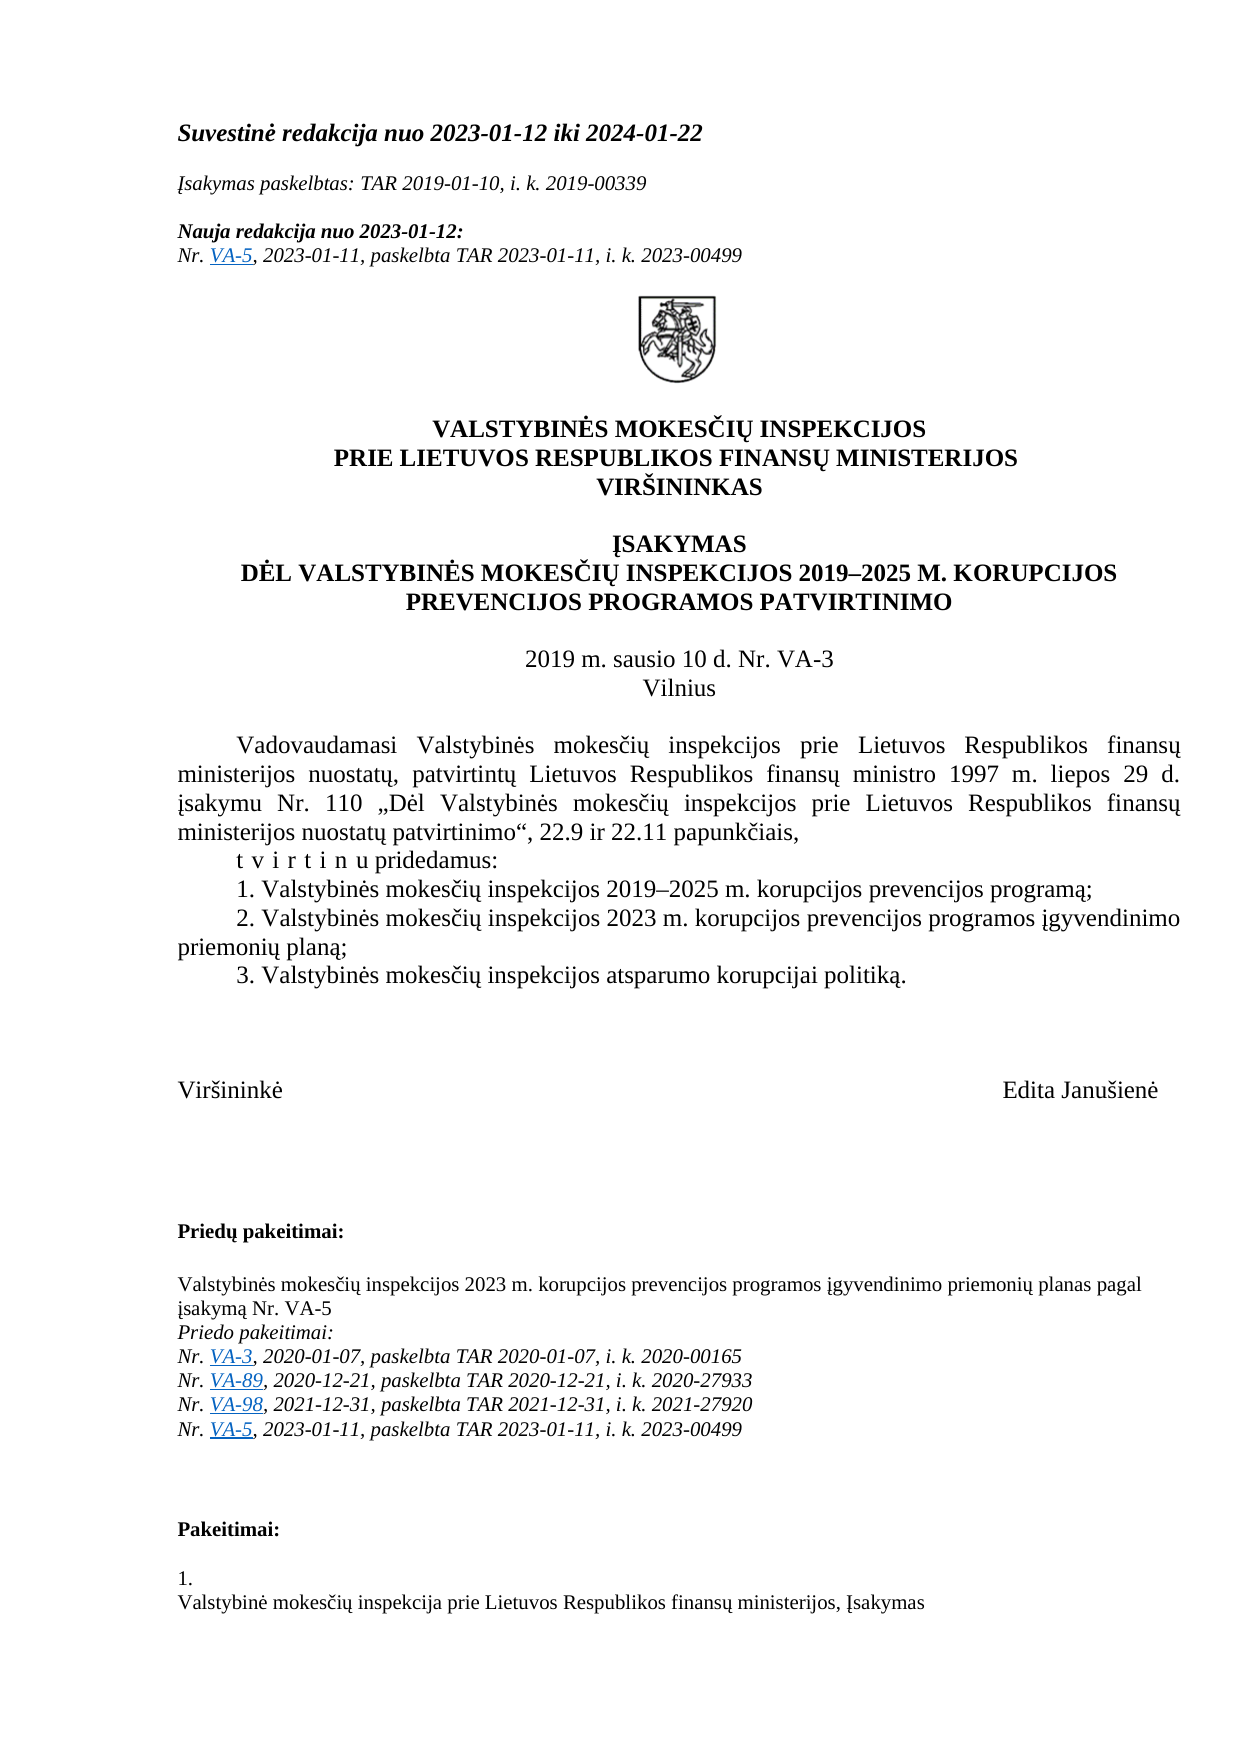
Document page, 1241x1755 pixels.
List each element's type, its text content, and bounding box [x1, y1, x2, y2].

text Nr. VA-5, 2023-01-11, paskelbta TAR 2023-01-11, i. k. 2023-00499 [177, 1416, 1181, 1441]
text DĖL VALSTYBINĖS MOKESČIŲ INSPEKCIJOS 2019–2025 M. KORUPCIJOS PREVENCIJOS PROGRAMOS PATVIRTINIMO [177, 558, 1181, 616]
text tvirtinu pridedamus: [177, 846, 1181, 874]
text Viršininkė Edita Janušienė [177, 1076, 1181, 1104]
text Įsakymas paskelbtas: TAR 2019-01-10, i. k. 2019-00339 [177, 171, 1181, 195]
text Priedo pakeitimai: [177, 1320, 1181, 1344]
text Suvestinė redakcija nuo 2023-01-12 iki 2024-01-22 [177, 118, 1181, 147]
text Nauja redakcija nuo 2023-01-12: [177, 219, 1181, 243]
text Vadovaudamasi Valstybinės mokesčių inspekcijos prie Lietuvos Respublikos finansų ministerijos nuostatų, patvirtintų Lietuvos Respublikos finansų ministro 1997 m. liepos 29 d. įsakymu Nr. 110 „Dėl Valstybinės mokesčių inspekcijos prie Lietuvos Respublikos finansų ministerijos nuostatų patvirtinimo“, 22.9 ir 22.11 papunkčiais, [177, 731, 1181, 846]
text Nr. VA-5, 2023-01-11, paskelbta TAR 2023-01-11, i. k. 2023-00499 [177, 243, 1181, 267]
text ĮSAKYMAS [177, 529, 1181, 558]
text 1. [177, 1566, 1181, 1589]
text VIRŠININKAS [177, 472, 1181, 501]
text Valstybinė mokesčių inspekcija prie Lietuvos Respublikos finansų ministerijos, Įsakymas [177, 1589, 1181, 1614]
text Valstybinės mokesčių inspekcijos 2023 m. korupcijos prevencijos programos įgyvendinimo priemonių planas pagal įsakymą Nr. VA-5 [177, 1272, 1181, 1320]
text Nr. VA-98, 2021-12-31, paskelbta TAR 2021-12-31, i. k. 2021-27920 [177, 1392, 1181, 1416]
text VALSTYBINĖS MOKESČIŲ INSPEKCIJOS [177, 414, 1181, 443]
text Nr. VA-3, 2020-01-07, paskelbta TAR 2020-01-07, i. k. 2020-00165 [177, 1344, 1181, 1368]
text Nr. VA-89, 2020-12-21, paskelbta TAR 2020-12-21, i. k. 2020-27933 [177, 1368, 1181, 1392]
text 2. Valstybinės mokesčių inspekcijos 2023 m. korupcijos prevencijos programos įgyvendinimo priemonių planą; [177, 903, 1181, 961]
text Pakeitimai: [177, 1517, 1181, 1541]
text Vilnius [177, 673, 1181, 702]
text 1. Valstybinės mokesčių inspekcijos 2019–2025 m. korupcijos prevencijos programą; [177, 874, 1181, 903]
text Priedų pakeitimai: [177, 1219, 1181, 1243]
text 2019 m. sausio 10 d. Nr. VA-3 [177, 644, 1181, 673]
text PRIE LIETUVOS RESPUBLIKOS FINANSŲ MINISTERIJOS [177, 443, 1181, 472]
text 3. Valstybinės mokesčių inspekcijos atsparumo korupcijai politiką. [177, 961, 1181, 989]
